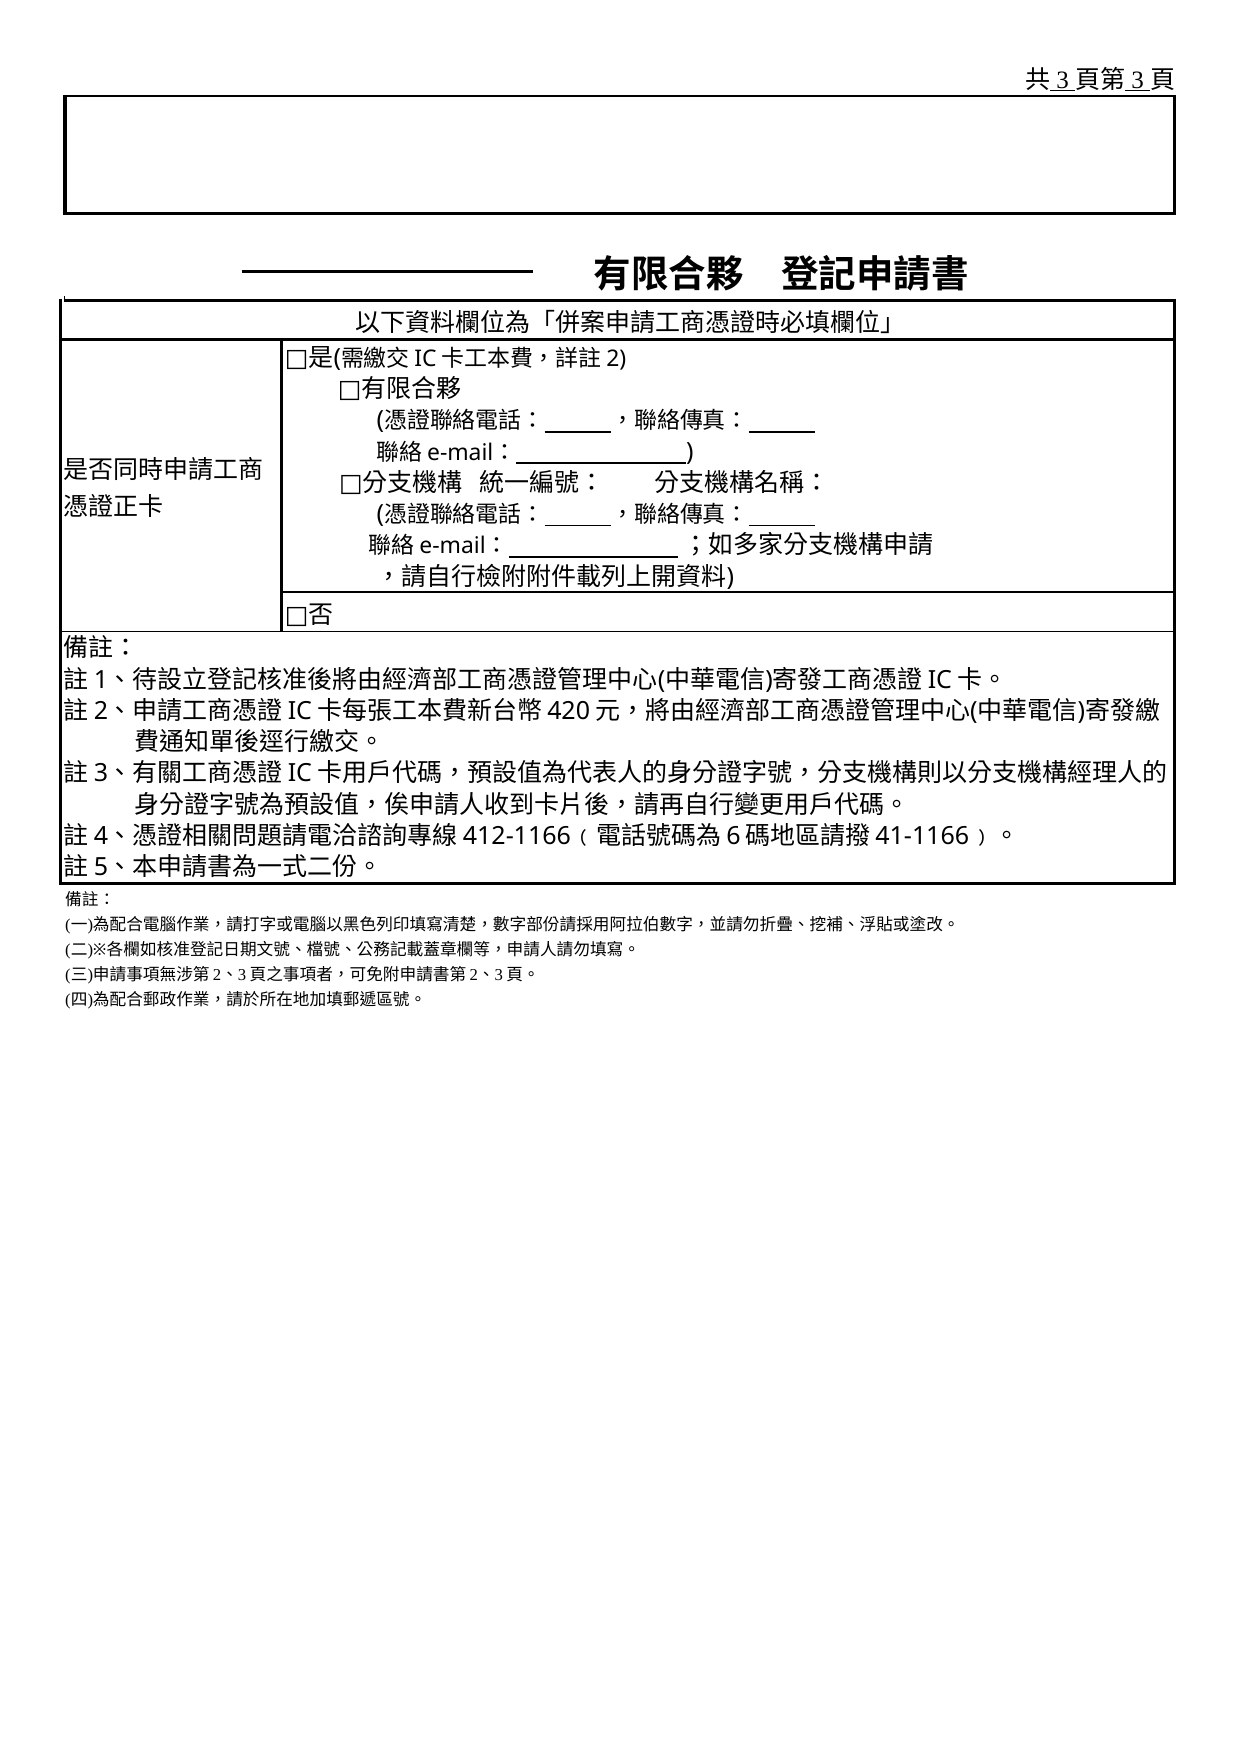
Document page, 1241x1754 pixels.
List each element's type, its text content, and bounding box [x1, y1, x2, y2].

table_cell 以下資料欄位為「併案申請工商憑證時必填欄位」 [62, 299, 1173, 338]
text (四)為配合郵政作業，請於所在地加填郵遞區號。 [65, 985, 1175, 1010]
text (二)※各欄如核准登記日期文號、檔號、公務記載蓋章欄等，申請人請勿填寫。 [65, 935, 1175, 960]
table_cell 是否同時申請工商憑證正卡 [62, 341, 280, 631]
text (三)申請事項無涉第2、3頁之事項者，可免附申請書第2、3頁。 [65, 960, 1175, 985]
table_cell 備註： 註1、待設立登記核准後將由經濟部工商憑證管理中心(中華電信)寄發工商憑證IC卡。 註2、申請工商憑證IC卡每張工本費新台幣420元，將由經濟部工商憑證管理中心(中華電信)寄發繳費通知單後逕行繳交。 註3、有關工商憑證IC卡用戶代碼，預設值為代表人的身分證字號，分支機構則以分支機構經理人的身分證字號為預設值，俟申請人收到卡片後，請再自行變更用戶代碼。 註4、憑證相關問題請電洽諮詢專線412-1166﹙電話號碼為6碼地區請撥41-1166﹚。 註5、本申請書為一式二份。 [62, 632, 1173, 882]
table_cell [67, 97, 1173, 212]
table_header 有限合夥 登記申請書 [582, 244, 1174, 299]
table_cell □是(需繳交IC卡工本費，詳註2) □有限合夥 (憑證聯絡電話： ，聯絡傳真： 聯絡e-mail： ) □分支機構 統一編號： 分支機構名稱： (憑證聯絡電話： ，聯絡傳真： 聯絡e-mail： ；如多家分支機構申請 ，請自行檢附附件載列上開資料) [283, 341, 1173, 591]
table_header [64, 244, 582, 299]
text (一)為配合電腦作業，請打字或電腦以黑色列印填寫清楚，數字部份請採用阿拉伯數字，並請勿折疊、挖補、浮貼或塗改。 [65, 910, 1175, 935]
text 備註： [65, 885, 1175, 910]
table_cell □否 [283, 593, 1173, 631]
